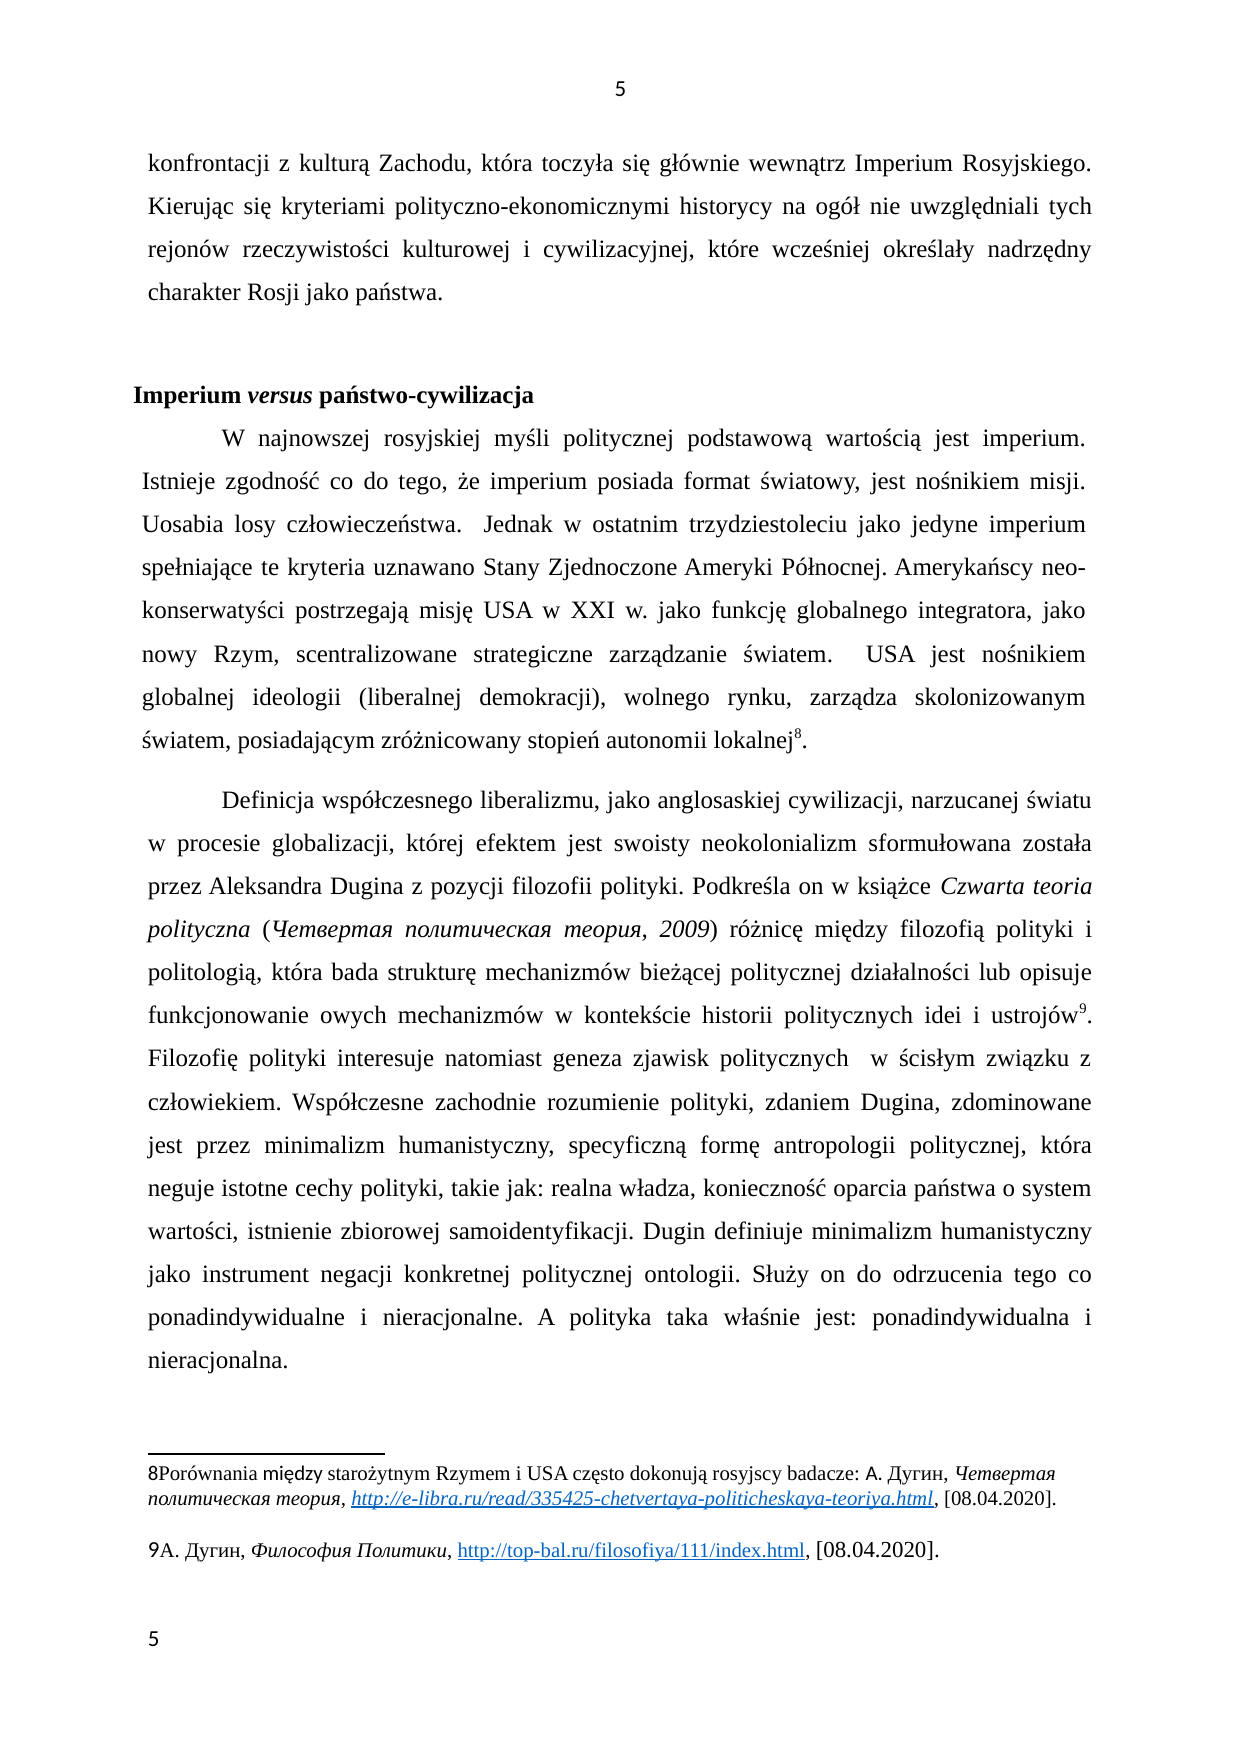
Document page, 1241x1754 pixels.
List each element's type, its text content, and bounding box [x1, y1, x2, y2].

text konfrontacji z kulturą Zachodu, która toczyła się głównie wewnątrz Imperium Rosyjskiego. Kierując się kryteriami polityczno-ekonomicznymi historycy na ogół nie uwzględniali tych rejonów rzeczywistości kulturowej i cywilizacyjnej, które wcześniej określały nadrzędny charakter Rosji jako państwa. [148, 148, 1093, 306]
text Porównania między starożytnym Rzymem i USA często dokonują rosyjscy badacze: А. Дугин, Четвертая политическая теория, http://e-libra.ru/read/335425-chetvertaya-politicheskaya-teoriya.html, [08.04.2020]. [148, 1460, 1093, 1509]
list W najnowszej rosyjskiej myśli politycznej podstawową wartością jest imperium. Istnieje zgodność co do tego, że imperium posiada format światowy, jest nośnikiem misji. Uosabia losy człowieczeństwa. Jednak w ostatnim trzydziestoleciu jako jedyne imperium spełniające te kryteria uznawano Stany Zjednoczone Ameryki Północnej. Amerykańscy neo-konserwatyści postrzegają misję USA w XXI w. jako funkcję globalnego integratora, jako nowy Rzym, scentralizowane strategiczne zarządzanie światem. USA jest nośnikiem globalnej ideologii (liberalnej demokracji), wolnego rynku, zarządza skolonizowanym światem, posiadającym zróżnicowany stopień autonomii lokalnej. [142, 423, 1087, 754]
text А. Дугин, Философия Политики, http://top-bal.ru/filosofiya/111/index.html, [08.04.2020]. [148, 1535, 1093, 1563]
text Definicja współczesnego liberalizmu, jako anglosaskiej cywilizacji, narzucanej światu w procesie globalizacji, której efektem jest swoisty neokolonializm sformułowana została przez Aleksandra Dugina z pozycji filozofii polityki. Podkreśla on w książce Czwarta teoria polityczna (Четвертая политическая теория, 2009) różnicę między filozofią polityki i politologią, która bada strukturę mechanizmów bieżącej politycznej działalności lub opisuje funkcjonowanie owych mechanizmów w kontekście historii politycznych idei i ustrojów. Filozofię polityki interesuje natomiast geneza zjawisk politycznych w ścisłym związku z człowiekiem. Współczesne zachodnie rozumienie polityki, zdaniem Dugina, zdominowane jest przez minimalizm humanistyczny, specyficzną formę antropologii politycznej, która neguje istotne cechy polityki, takie jak: realna władza, konieczność oparcia państwa o system wartości, istnienie zbiorowej samoidentyfikacji. Dugin definiuje minimalizm humanistyczny jako instrument negacji konkretnej politycznej ontologii. Służy on do odrzucenia tego co ponadindywidualne i nieracjonalne. A polityka taka właśnie jest: ponadindywidualna i nieracjonalna. [148, 785, 1093, 1374]
list Imperium versus państwo-cywilizacja [53, 380, 1093, 409]
